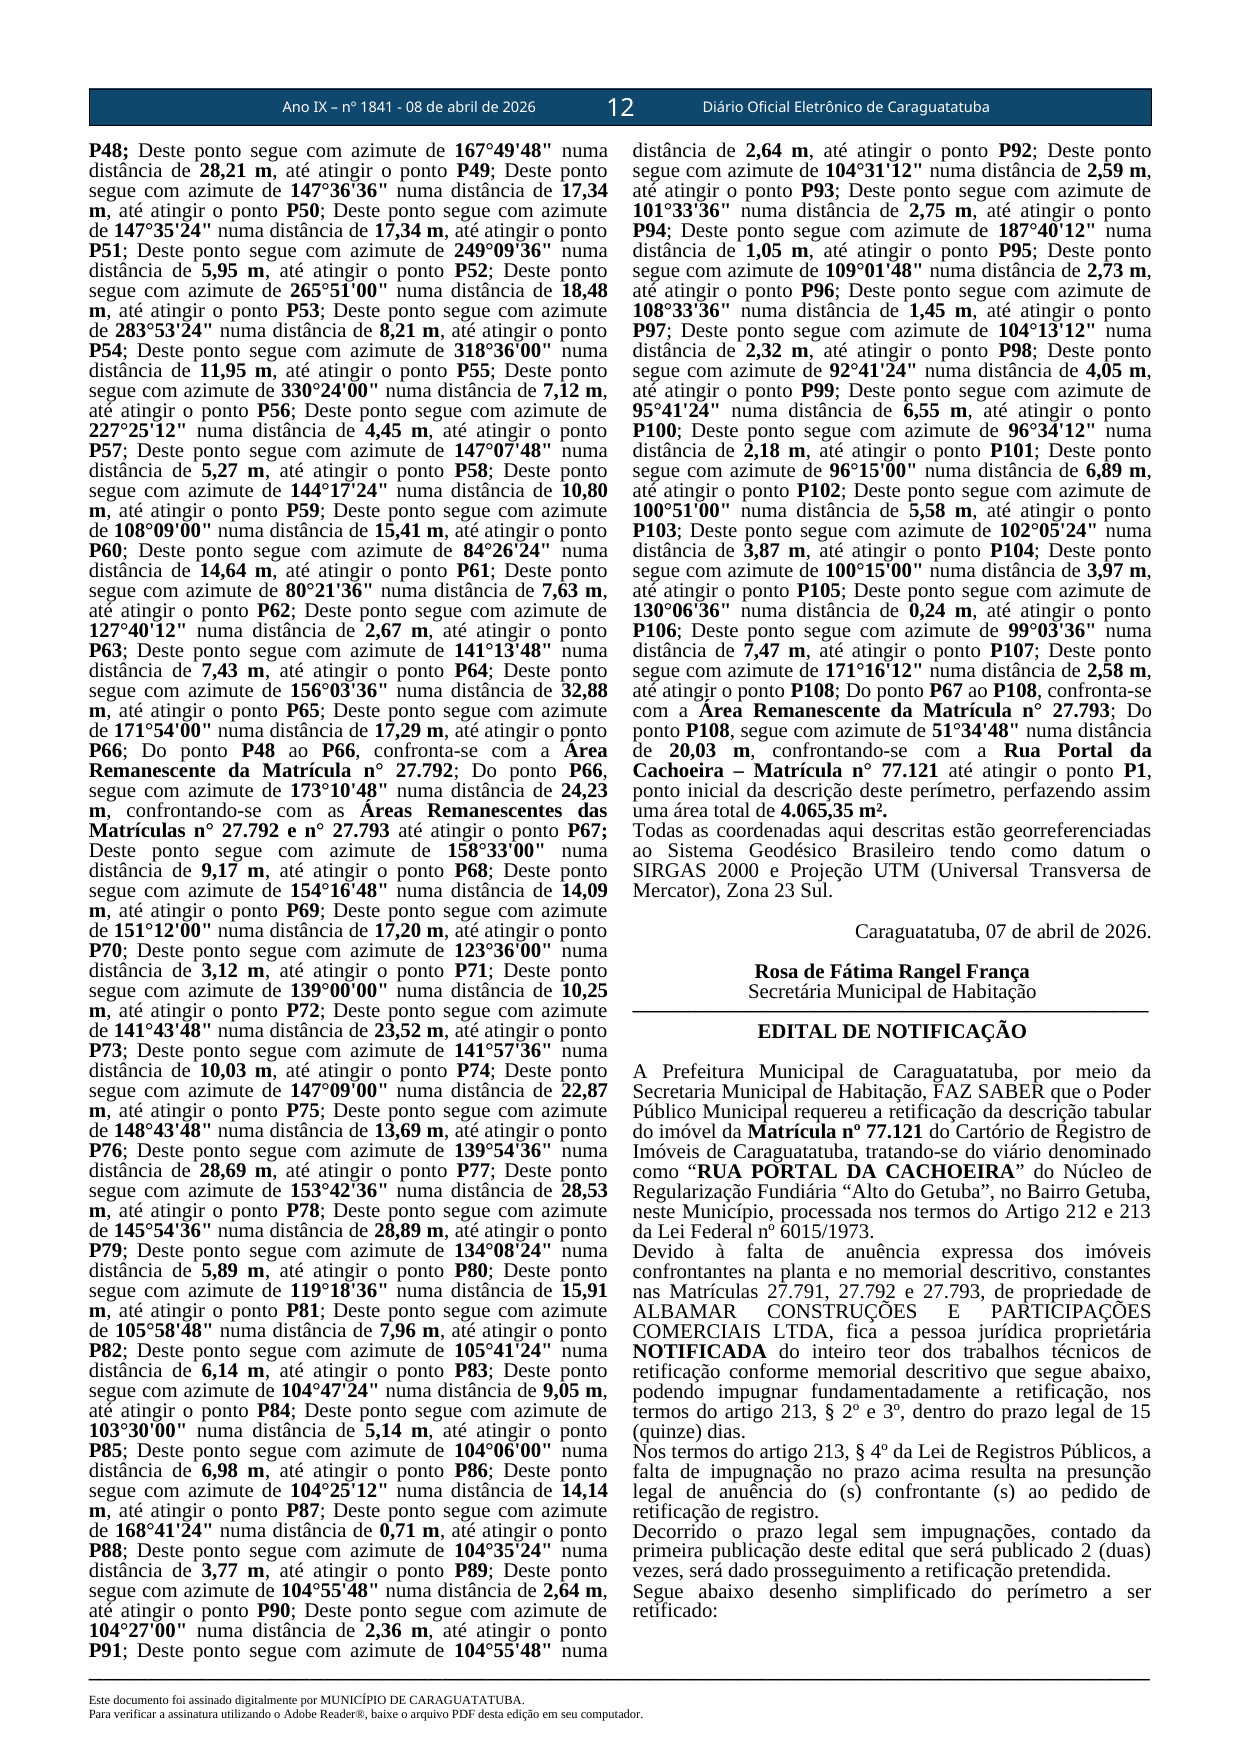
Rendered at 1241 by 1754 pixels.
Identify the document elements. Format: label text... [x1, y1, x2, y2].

text Devido à falta de anuência expressa dos imóveis confrontantes na planta e no memorial descritivo, constantes nas Matrículas 27.791, 27.792 e 27.793, de propriedade de ALBAMAR CONSTRUÇÕES E PARTICIPAÇÕES COMERCIAIS LTDA, fica a pessoa jurídica proprietária NOTIFICADA do inteiro teor dos trabalhos técnicos de retificação conforme memorial descritivo que segue abaixo, podendo impugnar fundamentadamente a retificação, nos termos do artigo 213, § 2º e 3º, dentro do prazo legal de 15 (quinze) dias. [632, 1243, 1152, 1443]
text Secretária Municipal de Habitação [632, 983, 1152, 1002]
text ─────────────────────────────────── [632, 1002, 1152, 1022]
text A Prefeitura Municipal de Caraguatatuba, por meio da Secretaria Municipal de Habitação, FAZ SABER que o Poder Público Municipal requereu a retificação da descrição tabular do imóvel da Matrícula nº 77.121 do Cartório de Registro de Imóveis de Caraguatatuba, tratando-se do viário denominado como “RUA PORTAL DA CACHOEIRA” do Núcleo de Regularização Fundiária “Alto do Getuba”, no Bairro Getuba, neste Município, processada nos termos do Artigo 212 e 213 da Lei Federal nº 6015/1973. [632, 1063, 1152, 1243]
text Segue abaixo desenho simplificado do perímetro a ser retificado: [632, 1582, 1152, 1622]
text Nos termos do artigo 213, § 4º da Lei de Registros Públicos, a falta de impugnação no prazo acima resulta na presunção legal de anuência do (s) confrontante (s) ao pedido de retificação de registro. [632, 1443, 1152, 1523]
text P48; Deste ponto segue com azimute de 167°49'48" numa distância de 28,21 m, até atingir o ponto P49; Deste ponto segue com azimute de 147°36'36" numa distância de 17,34 m, até atingir o ponto P50; Deste ponto segue com azimute de 147°35'24" numa distância de 17,34 m, até atingir o ponto P51; Deste ponto segue com azimute de 249°09'36" numa distância de 5,95 m, até atingir o ponto P52; Deste ponto segue com azimute de 265°51'00" numa distância de 18,48 m, até atingir o ponto P53; Deste ponto segue com azimute de 283°53'24" numa distância de 8,21 m, até atingir o ponto P54; Deste ponto segue com azimute de 318°36'00" numa distância de 11,95 m, até atingir o ponto P55; Deste ponto segue com azimute de 330°24'00" numa distância de 7,12 m, até atingir o ponto P56; Deste ponto segue com azimute de 227°25'12" numa distância de 4,45 m, até atingir o ponto P57; Deste ponto segue com azimute de 147°07'48" numa distância de 5,27 m, até atingir o ponto P58; Deste ponto segue com azimute de 144°17'24" numa distância de 10,80 m, até atingir o ponto P59; Deste ponto segue com azimute de 108°09'00" numa distância de 15,41 m, até atingir o ponto P60; Deste ponto segue com azimute de 84°26'24" numa distância de 14,64 m, até atingir o ponto P61; Deste ponto segue com azimute de 80°21'36" numa distância de 7,63 m, até atingir o ponto P62; Deste ponto segue com azimute de 127°40'12" numa distância de 2,67 m, até atingir o ponto P63; Deste ponto segue com azimute de 141°13'48" numa distância de 7,43 m, até atingir o ponto P64; Deste ponto segue com azimute de 156°03'36" numa distância de 32,88 m, até atingir o ponto P65; Deste ponto segue com azimute de 171°54'00" numa distância de 17,29 m, até atingir o ponto P66; Do ponto P48 ao P66, confronta-se com a Área Remanescente da Matrícula n° 27.792; Do ponto P66, segue com azimute de 173°10'48" numa distância de 24,23 m, confrontando-se com as Áreas Remanescentes das Matrículas n° 27.792 e n° 27.793 até atingir o ponto P67; Deste ponto segue com azimute de 158°33'00" numa distância de 9,17 m, até atingir o ponto P68; Deste ponto segue com azimute de 154°16'48" numa distância de 14,09 m, até atingir o ponto P69; Deste ponto segue com azimute de 151°12'00" numa distância de 17,20 m, até atingir o ponto P70; Deste ponto segue com azimute de 123°36'00" numa distância de 3,12 m, até atingir o ponto P71; Deste ponto segue com azimute de 139°00'00" numa distância de 10,25 m, até atingir o ponto P72; Deste ponto segue com azimute de 141°43'48" numa distância de 23,52 m, até atingir o ponto P73; Deste ponto segue com azimute de 141°57'36" numa distância de 10,03 m, até atingir o ponto P74; Deste ponto segue com azimute de 147°09'00" numa distância de 22,87 m, até atingir o ponto P75; Deste ponto segue com azimute de 148°43'48" numa distância de 13,69 m, até atingir o ponto P76; Deste ponto segue com azimute de 139°54'36" numa distância de 28,69 m, até atingir o ponto P77; Deste ponto segue com azimute de 153°42'36" numa distância de 28,53 m, até atingir o ponto P78; Deste ponto segue com azimute de 145°54'36" numa distância de 28,89 m, até atingir o ponto P79; Deste ponto segue com azimute de 134°08'24" numa distância de 5,89 m, até atingir o ponto P80; Deste ponto segue com azimute de 119°18'36" numa distância de 15,91 m, até atingir o ponto P81; Deste ponto segue com azimute de 105°58'48" numa distância de 7,96 m, até atingir o ponto P82; Deste ponto segue com azimute de 105°41'24" numa distância de 6,14 m, até atingir o ponto P83; Deste ponto segue com azimute de 104°47'24" numa distância de 9,05 m, até atingir o ponto P84; Deste ponto segue com azimute de 103°30'00" numa distância de 5,14 m, até atingir o ponto P85; Deste ponto segue com azimute de 104°06'00" numa distância de 6,98 m, até atingir o ponto P86; Deste ponto segue com azimute de 104°25'12" numa distância de 14,14 m, até atingir o ponto P87; Deste ponto segue com azimute de 168°41'24" numa distância de 0,71 m, até atingir o ponto P88; Deste ponto segue com azimute de 104°35'24" numa distância de 3,77 m, até atingir o ponto P89; Deste ponto segue com azimute de 104°55'48" numa distância de 2,64 m, até atingir o ponto P90; Deste ponto segue com azimute de 104°27'00" numa distância de 2,36 m, até atingir o ponto P91; Deste ponto segue com azimute de 104°55'48" numa [88, 142, 608, 1662]
text Decorrido o prazo legal sem impugnações, contado da primeira publicação deste edital que será publicado 2 (duas) vezes, será dado prosseguimento a retificação pretendida. [632, 1523, 1152, 1582]
text EDITAL DE NOTIFICAÇÃO [632, 1022, 1152, 1042]
text Caraguatatuba, 07 de abril de 2026. [632, 922, 1152, 942]
text Todas as coordenadas aqui descritas estão georreferenciadas ao Sistema Geodésico Brasileiro tendo como datum o SIRGAS 2000 e Projeção UTM (Universal Transversa de Mercator), Zona 23 Sul. [632, 822, 1152, 902]
text Rosa de Fátima Rangel França [632, 963, 1152, 983]
text distância de 2,64 m, até atingir o ponto P92; Deste ponto segue com azimute de 104°31'12" numa distância de 2,59 m, até atingir o ponto P93; Deste ponto segue com azimute de 101°33'36" numa distância de 2,75 m, até atingir o ponto P94; Deste ponto segue com azimute de 187°40'12" numa distância de 1,05 m, até atingir o ponto P95; Deste ponto segue com azimute de 109°01'48" numa distância de 2,73 m, até atingir o ponto P96; Deste ponto segue com azimute de 108°33'36" numa distância de 1,45 m, até atingir o ponto P97; Deste ponto segue com azimute de 104°13'12" numa distância de 2,32 m, até atingir o ponto P98; Deste ponto segue com azimute de 92°41'24" numa distância de 4,05 m, até atingir o ponto P99; Deste ponto segue com azimute de 95°41'24" numa distância de 6,55 m, até atingir o ponto P100; Deste ponto segue com azimute de 96°34'12" numa distância de 2,18 m, até atingir o ponto P101; Deste ponto segue com azimute de 96°15'00" numa distância de 6,89 m, até atingir o ponto P102; Deste ponto segue com azimute de 100°51'00" numa distância de 5,58 m, até atingir o ponto P103; Deste ponto segue com azimute de 102°05'24" numa distância de 3,87 m, até atingir o ponto P104; Deste ponto segue com azimute de 100°15'00" numa distância de 3,97 m, até atingir o ponto P105; Deste ponto segue com azimute de 130°06'36" numa distância de 0,24 m, até atingir o ponto P106; Deste ponto segue com azimute de 99°03'36" numa distância de 7,47 m, até atingir o ponto P107; Deste ponto segue com azimute de 171°16'12" numa distância de 2,58 m, até atingir o ponto P108; Do ponto P67 ao P108, confronta-se com a Área Remanescente da Matrícula n° 27.793; Do ponto P108, segue com azimute de 51°34'48" numa distância de 20,03 m, confrontando-se com a Rua Portal da Cachoeira – Matrícula n° 77.121 até atingir o ponto P1, ponto inicial da descrição deste perímetro, perfazendo assim uma área total de 4.065,35 m². [632, 142, 1152, 822]
